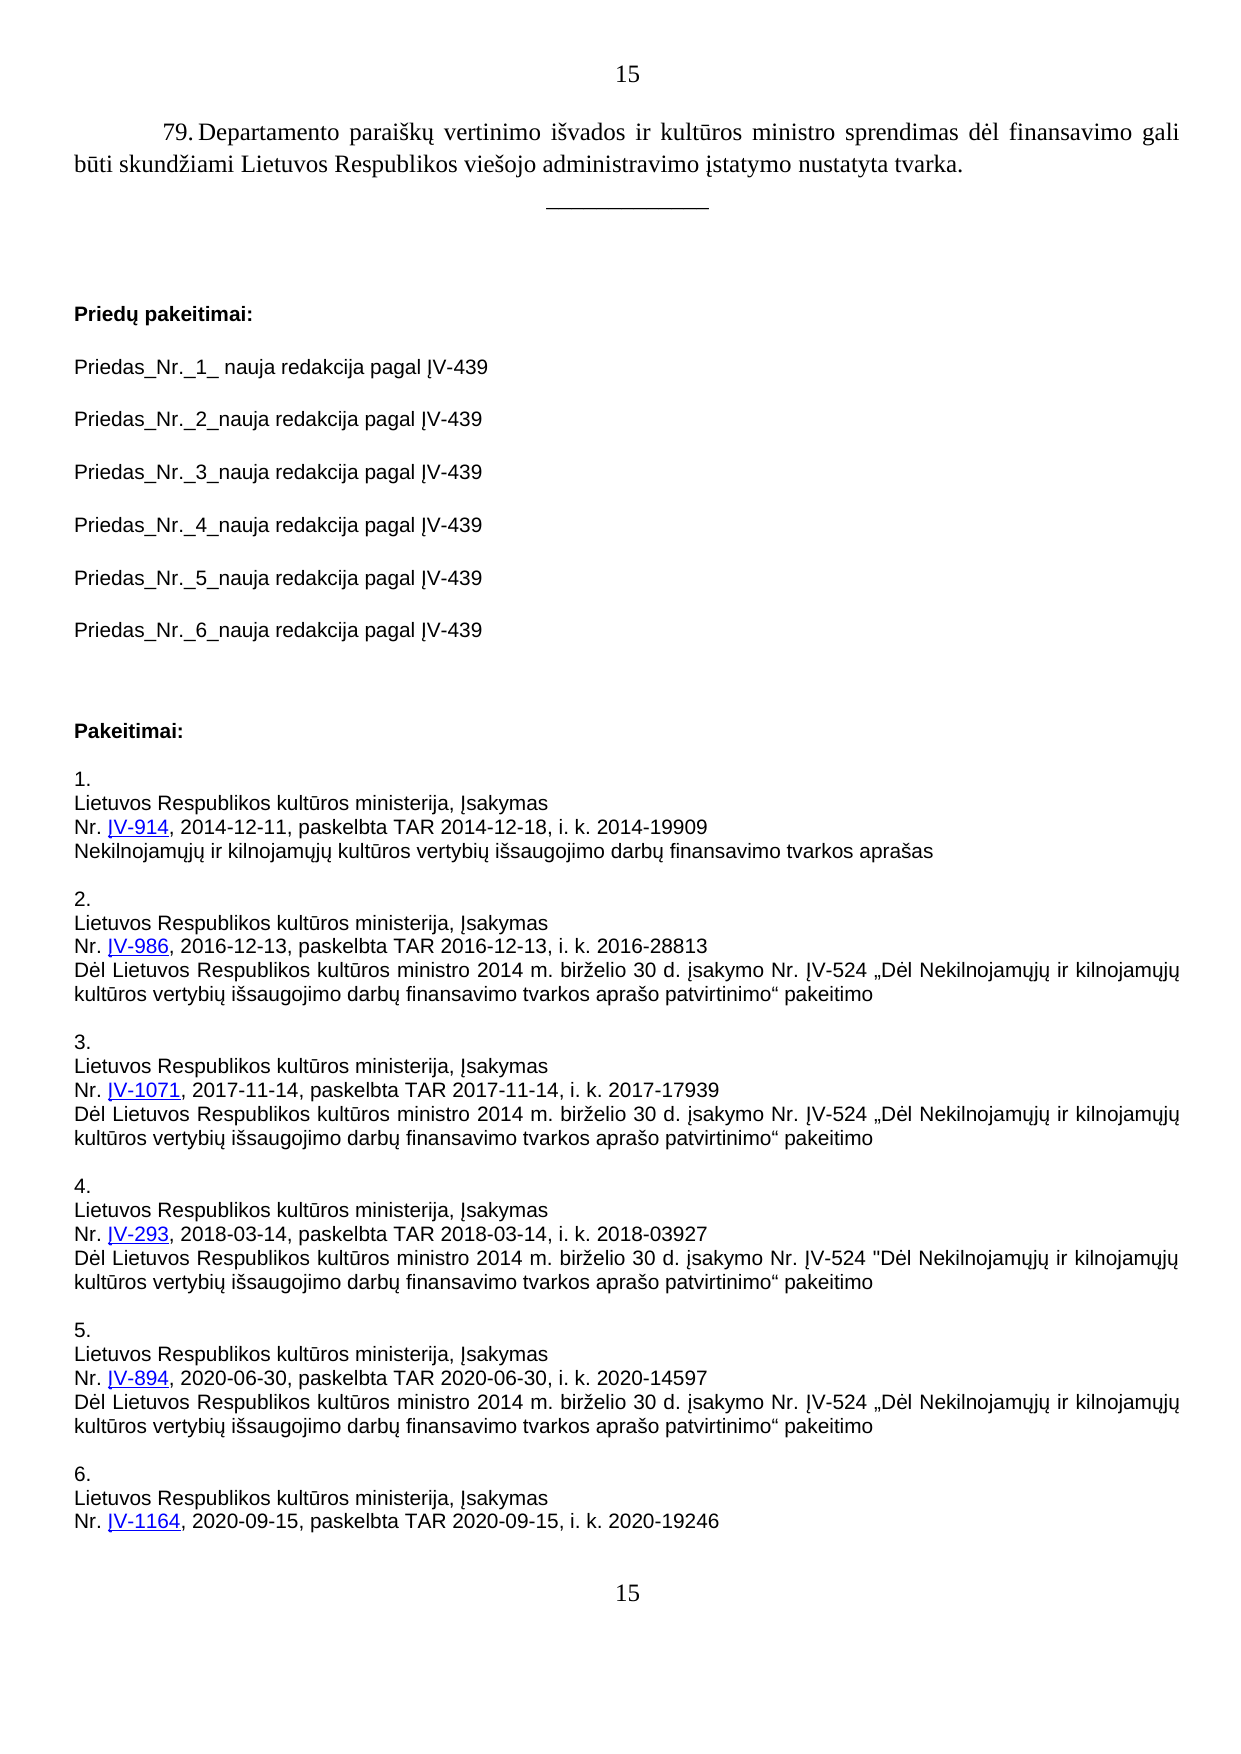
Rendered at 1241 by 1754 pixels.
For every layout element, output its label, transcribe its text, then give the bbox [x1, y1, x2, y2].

text Lietuvos Respublikos kultūros ministerija, Įsakymas [74, 1198, 1181, 1222]
text Nr. ĮV-914, 2014-12-11, paskelbta TAR 2014-12-18, i. k. 2014-19909 [74, 814, 1181, 838]
text Priedas_Nr._5_nauja redakcija pagal ĮV-439 [74, 565, 1181, 589]
text _____________ [74, 183, 1181, 211]
text Priedas_Nr._1_ nauja redakcija pagal ĮV-439 [74, 354, 1181, 378]
text Priedas_Nr._6_nauja redakcija pagal ĮV-439 [74, 618, 1181, 642]
text 3. [74, 1030, 1181, 1054]
text Lietuvos Respublikos kultūros ministerija, Įsakymas [74, 1054, 1181, 1078]
text 4. [74, 1174, 1181, 1198]
text Nr. ĮV-986, 2016-12-13, paskelbta TAR 2016-12-13, i. k. 2016-28813 [74, 934, 1181, 958]
text 79. Departamento paraiškų vertinimo išvados ir kultūros ministro sprendimas dėl finansavimo gali būti skundžiami Lietuvos Respublikos viešojo administravimo įstatymo nustatyta tvarka. [74, 117, 1181, 178]
text Priedas_Nr._4_nauja redakcija pagal ĮV-439 [74, 513, 1181, 537]
text Lietuvos Respublikos kultūros ministerija, Įsakymas [74, 1485, 1181, 1509]
text 1. [74, 767, 1181, 791]
text Priedų pakeitimai: [74, 302, 1181, 326]
text Dėl Lietuvos Respublikos kultūros ministro 2014 m. birželio 30 d. įsakymo Nr. ĮV-524 "Dėl Nekilnojamųjų ir kilnojamųjų kultūros vertybių išsaugojimo darbų finansavimo tvarkos aprašo patvirtinimo“ pakeitimo [74, 1246, 1181, 1294]
text Priedas_Nr._2_nauja redakcija pagal ĮV-439 [74, 407, 1181, 431]
text 2. [74, 886, 1181, 910]
text Dėl Lietuvos Respublikos kultūros ministro 2014 m. birželio 30 d. įsakymo Nr. ĮV-524 „Dėl Nekilnojamųjų ir kilnojamųjų kultūros vertybių išsaugojimo darbų finansavimo tvarkos aprašo patvirtinimo“ pakeitimo [74, 958, 1181, 1006]
text Priedas_Nr._3_nauja redakcija pagal ĮV-439 [74, 460, 1181, 484]
text Nr. ĮV-1071, 2017-11-14, paskelbta TAR 2017-11-14, i. k. 2017-17939 [74, 1078, 1181, 1102]
text 6. [74, 1461, 1181, 1485]
text 5. [74, 1318, 1181, 1342]
text Lietuvos Respublikos kultūros ministerija, Įsakymas [74, 1342, 1181, 1366]
text Lietuvos Respublikos kultūros ministerija, Įsakymas [74, 791, 1181, 814]
text Nr. ĮV-894, 2020-06-30, paskelbta TAR 2020-06-30, i. k. 2020-14597 [74, 1366, 1181, 1389]
text Nr. ĮV-1164, 2020-09-15, paskelbta TAR 2020-09-15, i. k. 2020-19246 [74, 1509, 1181, 1533]
text Lietuvos Respublikos kultūros ministerija, Įsakymas [74, 910, 1181, 934]
text Nr. ĮV-293, 2018-03-14, paskelbta TAR 2018-03-14, i. k. 2018-03927 [74, 1222, 1181, 1246]
text Nekilnojamųjų ir kilnojamųjų kultūros vertybių išsaugojimo darbų finansavimo tvarkos aprašas [74, 838, 1181, 862]
text Dėl Lietuvos Respublikos kultūros ministro 2014 m. birželio 30 d. įsakymo Nr. ĮV-524 „Dėl Nekilnojamųjų ir kilnojamųjų kultūros vertybių išsaugojimo darbų finansavimo tvarkos aprašo patvirtinimo“ pakeitimo [74, 1102, 1181, 1150]
text Pakeitimai: [74, 719, 1181, 743]
text Dėl Lietuvos Respublikos kultūros ministro 2014 m. birželio 30 d. įsakymo Nr. ĮV-524 „Dėl Nekilnojamųjų ir kilnojamųjų kultūros vertybių išsaugojimo darbų finansavimo tvarkos aprašo patvirtinimo“ pakeitimo [74, 1389, 1181, 1437]
